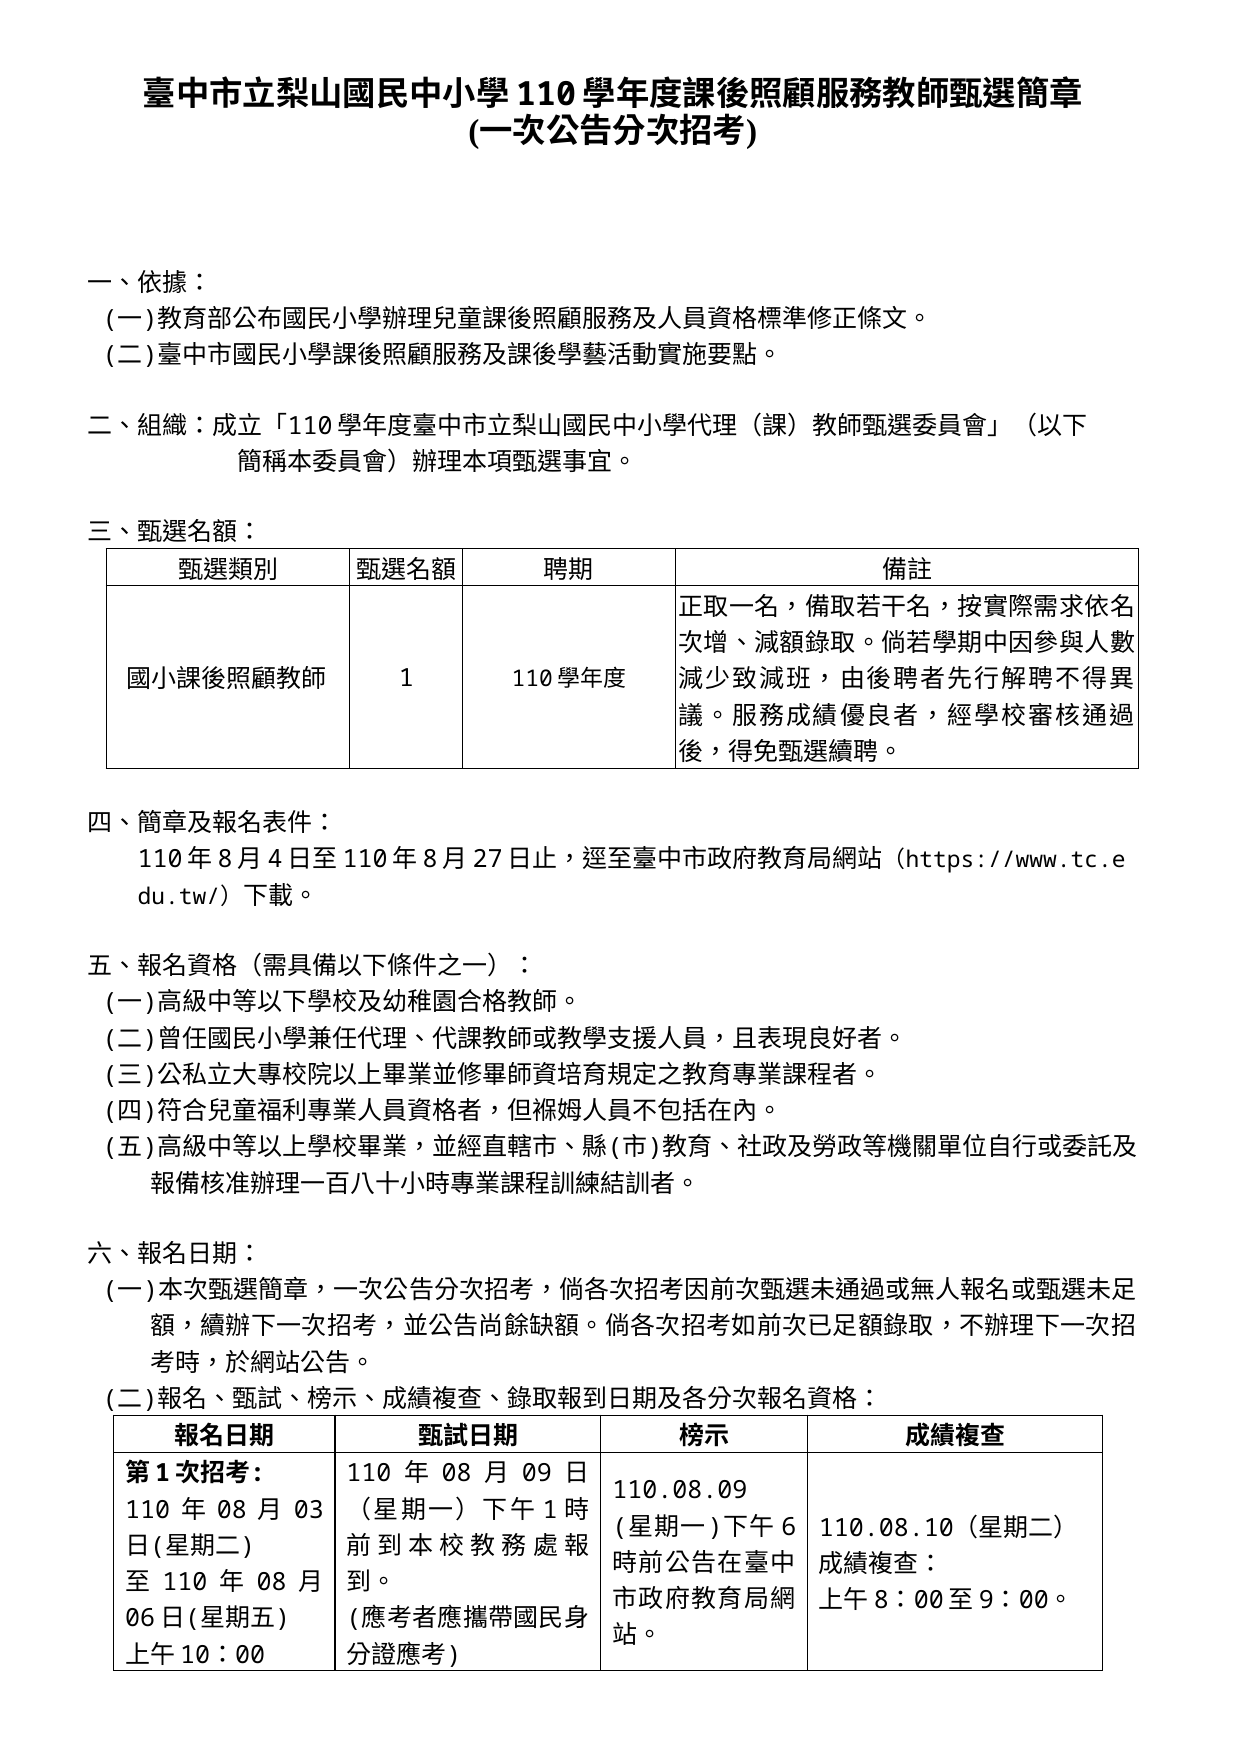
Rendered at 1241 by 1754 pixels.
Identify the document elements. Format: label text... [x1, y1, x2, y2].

text (四)符合兒童福利專業人員資格者，但褓姆人員不包括在內。 [87, 1091, 1137, 1127]
table_header 報名日期 [114, 1416, 334, 1452]
text 五、報名資格（需具備以下條件之一）： [87, 946, 1137, 982]
text (二)報名、甄試、榜示、成績複查、錄取報到日期及各分次報名資格： [87, 1378, 1137, 1414]
text (一)高級中等以下學校及幼稚園合格教師。 [87, 982, 1137, 1018]
table_cell 110.08.09 (星期一)下午6時前公告在臺中市政府教育局網站。 [601, 1453, 807, 1670]
table_cell 國小課後照顧教師 [107, 586, 349, 768]
text 臺中市立梨山國民中小學110學年度課後照顧服務教師甄選簡章 [87, 75, 1137, 112]
text (二)臺中市國民小學課後照顧服務及課後學藝活動實施要點。 [87, 335, 1137, 371]
table_cell 110年08月09日（星期一）下午1時前到本校教務處報到。 (應考者應攜帶國民身分證應考) [336, 1453, 600, 1670]
table_cell 正取一名，備取若干名，按實際需求依名次增、減額錄取。倘若學期中因參與人數減少致減班，由後聘者先行解聘不得異議。服務成績優良者，經學校審核通過後，得免甄選續聘。 [676, 586, 1138, 768]
text 三、甄選名額： [87, 512, 1137, 548]
table_header 聘期 [463, 549, 675, 585]
text (二)曾任國民小學兼任代理、代課教師或教學支援人員，且表現良好者。 [87, 1018, 1137, 1054]
table_cell 110學年度 [463, 586, 675, 768]
table_header 甄選類別 [107, 549, 349, 585]
table_header 備註 [676, 549, 1138, 585]
table_header 甄試日期 [336, 1416, 600, 1452]
text (三)公私立大專校院以上畢業並修畢師資培育規定之教育專業課程者。 [87, 1054, 1137, 1091]
table_cell 第1次招考: 110年08月03日(星期二) 至110年08月06日(星期五) 上午10：00 [114, 1453, 334, 1670]
text 六、報名日期： [87, 1233, 1137, 1269]
table_cell 1 [350, 586, 462, 768]
text (一)本次甄選簡章，一次公告分次招考，倘各次招考因前次甄選未通過或無人報名或甄選未足額，續辦下一次招考，並公告尚餘缺額。倘各次招考如前次已足額錄取，不辦理下一次招考時，於網站公告。 [87, 1269, 1137, 1378]
text (一次公告分次招考) [87, 112, 1137, 150]
text 二、組織：成立「110學年度臺中市立梨山國民中小學代理（課）教師甄選委員會」（以下 [87, 405, 1137, 441]
text (一)教育部公布國民小學辦理兒童課後照顧服務及人員資格標準修正條文。 [87, 299, 1137, 335]
text (五)高級中等以上學校畢業，並經直轄市、縣(市)教育、社政及勞政等機關單位自行或委託及報備核准辦理一百八十小時專業課程訓練結訓者。 [87, 1127, 1137, 1199]
text 簡稱本委員會）辦理本項甄選事宜。 [87, 441, 1137, 478]
table_header 甄選名額 [350, 549, 462, 585]
text 一、依據： [87, 262, 1137, 299]
table_header 成績複查 [808, 1416, 1102, 1452]
table_header 榜示 [601, 1416, 807, 1452]
table_cell 110.08.10（星期二） 成績複查： 上午8：00至9：00。 [808, 1453, 1102, 1670]
text 四、簡章及報名表件： 110年8月4日至110年8月27日止，逕至臺中市政府教育局網站（https://www.tc.edu.tw/）下載。 [87, 803, 1137, 911]
